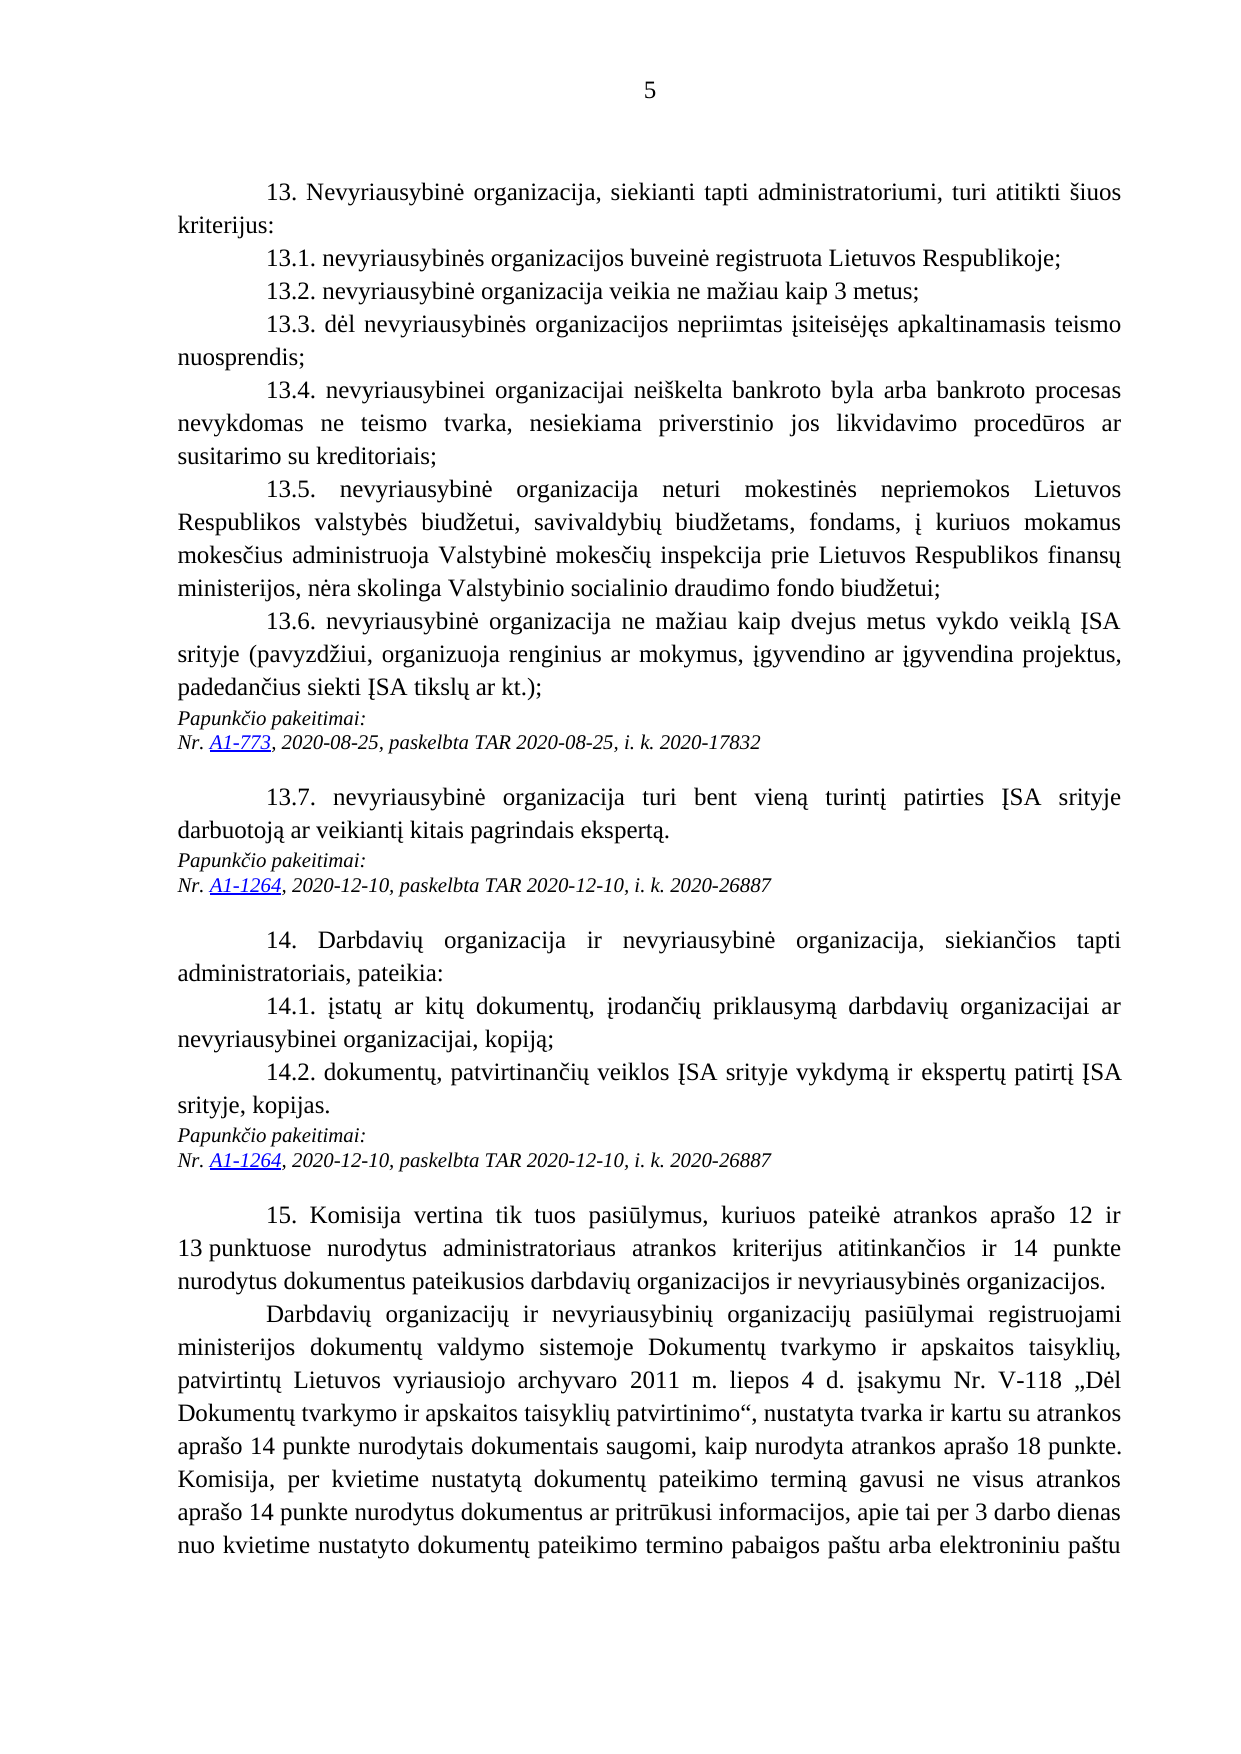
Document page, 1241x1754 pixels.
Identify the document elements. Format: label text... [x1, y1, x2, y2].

text Nr. A1-1264, 2020-12-10, paskelbta TAR 2020-12-10, i. k. 2020-26887 [177, 1147, 1122, 1172]
text Nr. A1-773, 2020-08-25, paskelbta TAR 2020-08-25, i. k. 2020-17832 [177, 729, 1122, 754]
text 15. Komisija vertina tik tuos pasiūlymus, kuriuos pateikė atrankos aprašo 12 ir 13 punktuose nurodytus administratoriaus atrankos kriterijus atitinkančios ir 14 punkte nurodytus dokumentus pateikusios darbdavių organizacijos ir nevyriausybinės organizacijos. [177, 1200, 1122, 1295]
text 13. Nevyriausybinė organizacija, siekianti tapti administratoriumi, turi atitikti šiuos kriterijus: [177, 177, 1122, 239]
text Papunkčio pakeitimai: [177, 848, 1122, 872]
text 14.2. dokumentų, patvirtinančių veiklos ĮSA srityje vykdymą ir ekspertų patirtį ĮSA srityje, kopijas. [177, 1057, 1122, 1119]
text 13.6. nevyriausybinė organizacija ne mažiau kaip dvejus metus vykdo veiklą ĮSA srityje (pavyzdžiui, organizuoja renginius ar mokymus, įgyvendino ar įgyvendina projektus, padedančius siekti ĮSA tikslų ar kt.); [177, 606, 1122, 701]
text 13.3. dėl nevyriausybinės organizacijos nepriimtas įsiteisėjęs apkaltinamasis teismo nuosprendis; [177, 309, 1122, 371]
text 14. Darbdavių organizacija ir nevyriausybinė organizacija, siekiančios tapti administratoriais, pateikia: [177, 925, 1122, 987]
text 14.1. įstatų ar kitų dokumentų, įrodančių priklausymą darbdavių organizacijai ar nevyriausybinei organizacijai, kopiją; [177, 991, 1122, 1053]
text Papunkčio pakeitimai: [177, 1123, 1122, 1147]
text Papunkčio pakeitimai: [177, 706, 1122, 729]
text 13.7. nevyriausybinė organizacija turi bent vieną turintį patirties ĮSA srityje darbuotoją ar veikiantį kitais pagrindais ekspertą. [177, 782, 1122, 844]
text 13.5. nevyriausybinė organizacija neturi mokestinės nepriemokos Lietuvos Respublikos valstybės biudžetui, savivaldybių biudžetams, fondams, į kuriuos mokamus mokesčius administruoja Valstybinė mokesčių inspekcija prie Lietuvos Respublikos finansų ministerijos, nėra skolinga Valstybinio socialinio draudimo fondo biudžetui; [177, 474, 1122, 602]
text Nr. A1-1264, 2020-12-10, paskelbta TAR 2020-12-10, i. k. 2020-26887 [177, 872, 1122, 897]
text 13.4. nevyriausybinei organizacijai neiškelta bankroto byla arba bankroto procesas nevykdomas ne teismo tvarka, nesiekiama priverstinio jos likvidavimo procedūros ar susitarimo su kreditoriais; [177, 375, 1122, 470]
text 13.1. nevyriausybinės organizacijos buveinė registruota Lietuvos Respublikoje; [177, 243, 1122, 272]
text Darbdavių organizacijų ir nevyriausybinių organizacijų pasiūlymai registruojami ministerijos dokumentų valdymo sistemoje Dokumentų tvarkymo ir apskaitos taisyklių, patvirtintų Lietuvos vyriausiojo archyvaro 2011 m. liepos 4 d. įsakymu Nr. V-118 „Dėl Dokumentų tvarkymo ir apskaitos taisyklių patvirtinimo“, nustatyta tvarka ir kartu su atrankos aprašo 14 punkte nurodytais dokumentais saugomi, kaip nurodyta atrankos aprašo 18 punkte. Komisija, per kvietime nustatytą dokumentų pateikimo terminą gavusi ne visus atrankos aprašo 14 punkte nurodytus dokumentus ar pritrūkusi informacijos, apie tai per 3 darbo dienas nuo kvietime nustatyto dokumentų pateikimo termino pabaigos paštu arba elektroniniu paštu [177, 1299, 1122, 1559]
text 13.2. nevyriausybinė organizacija veikia ne mažiau kaip 3 metus; [177, 276, 1122, 305]
